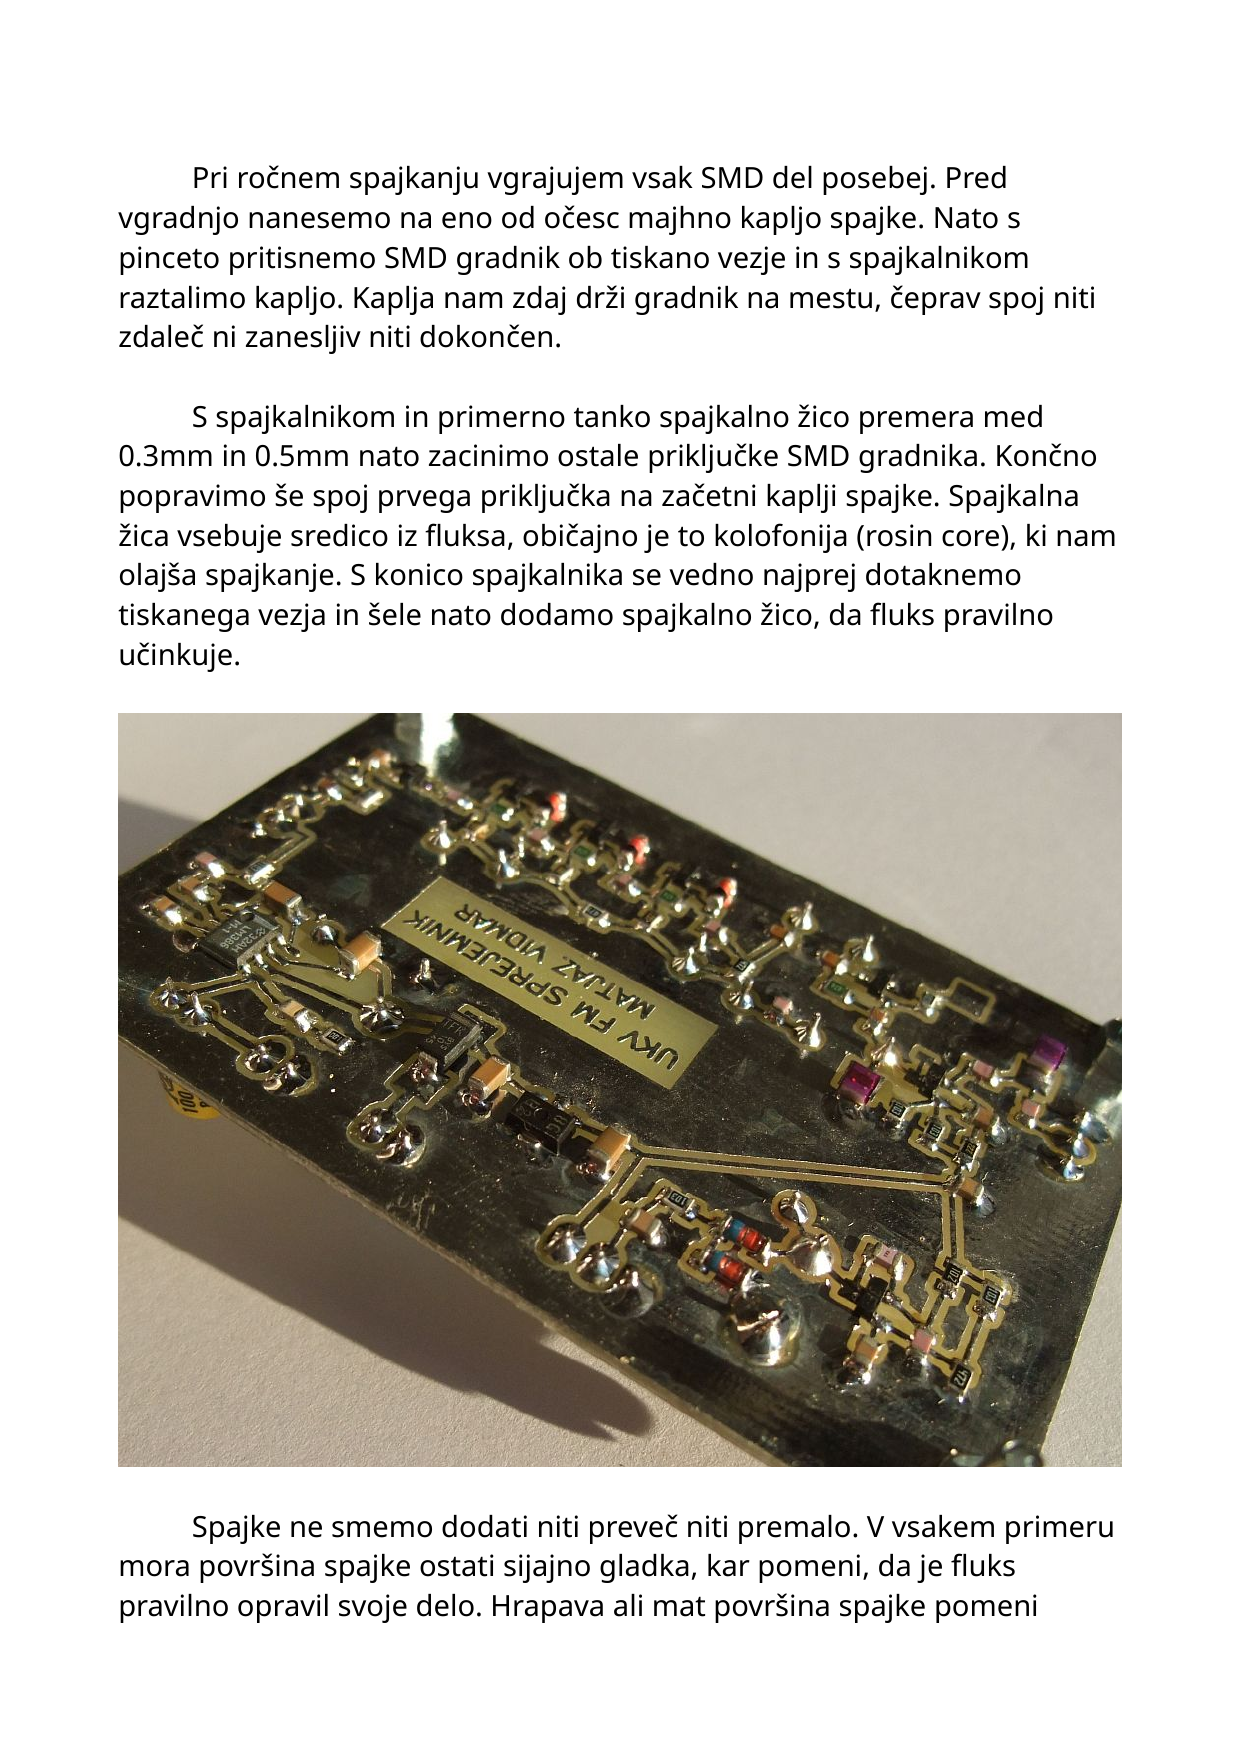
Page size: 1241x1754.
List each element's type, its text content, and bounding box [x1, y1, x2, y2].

text S spajkalnikom in primerno tanko spajkalno žico premera med 0.3mm in 0.5mm nato zacinimo ostale priključke SMD gradnika. Končno popravimo še spoj prvega priključka na začetni kaplji spajke. Spajkalna žica vsebuje sredico iz fluksa, običajno je to kolofonija (rosin core), ki nam olajša spajkanje. S konico spajkalnika se vedno najprej dotaknemo tiskanega vezja in šele nato dodamo spajkalno žico, da fluks pravilno učinkuje. [118, 396, 1122, 674]
text Spajke ne smemo dodati niti preveč niti premalo. V vsakem primeru mora površina spajke ostati sijajno gladka, kar pomeni, da je fluks pravilno opravil svoje delo. Hrapava ali mat površina spajke pomeni [118, 1506, 1122, 1625]
picture [118, 713, 1122, 1467]
text Pri ročnem spajkanju vgrajujem vsak SMD del posebej. Pred vgradnjo nanesemo na eno od očesc majhno kapljo spajke. Nato s pinceto pritisnemo SMD gradnik ob tiskano vezje in s spajkalnikom raztalimo kapljo. Kaplja nam zdaj drži gradnik na mestu, čeprav spoj niti zdaleč ni zanesljiv niti dokončen. [118, 158, 1122, 356]
